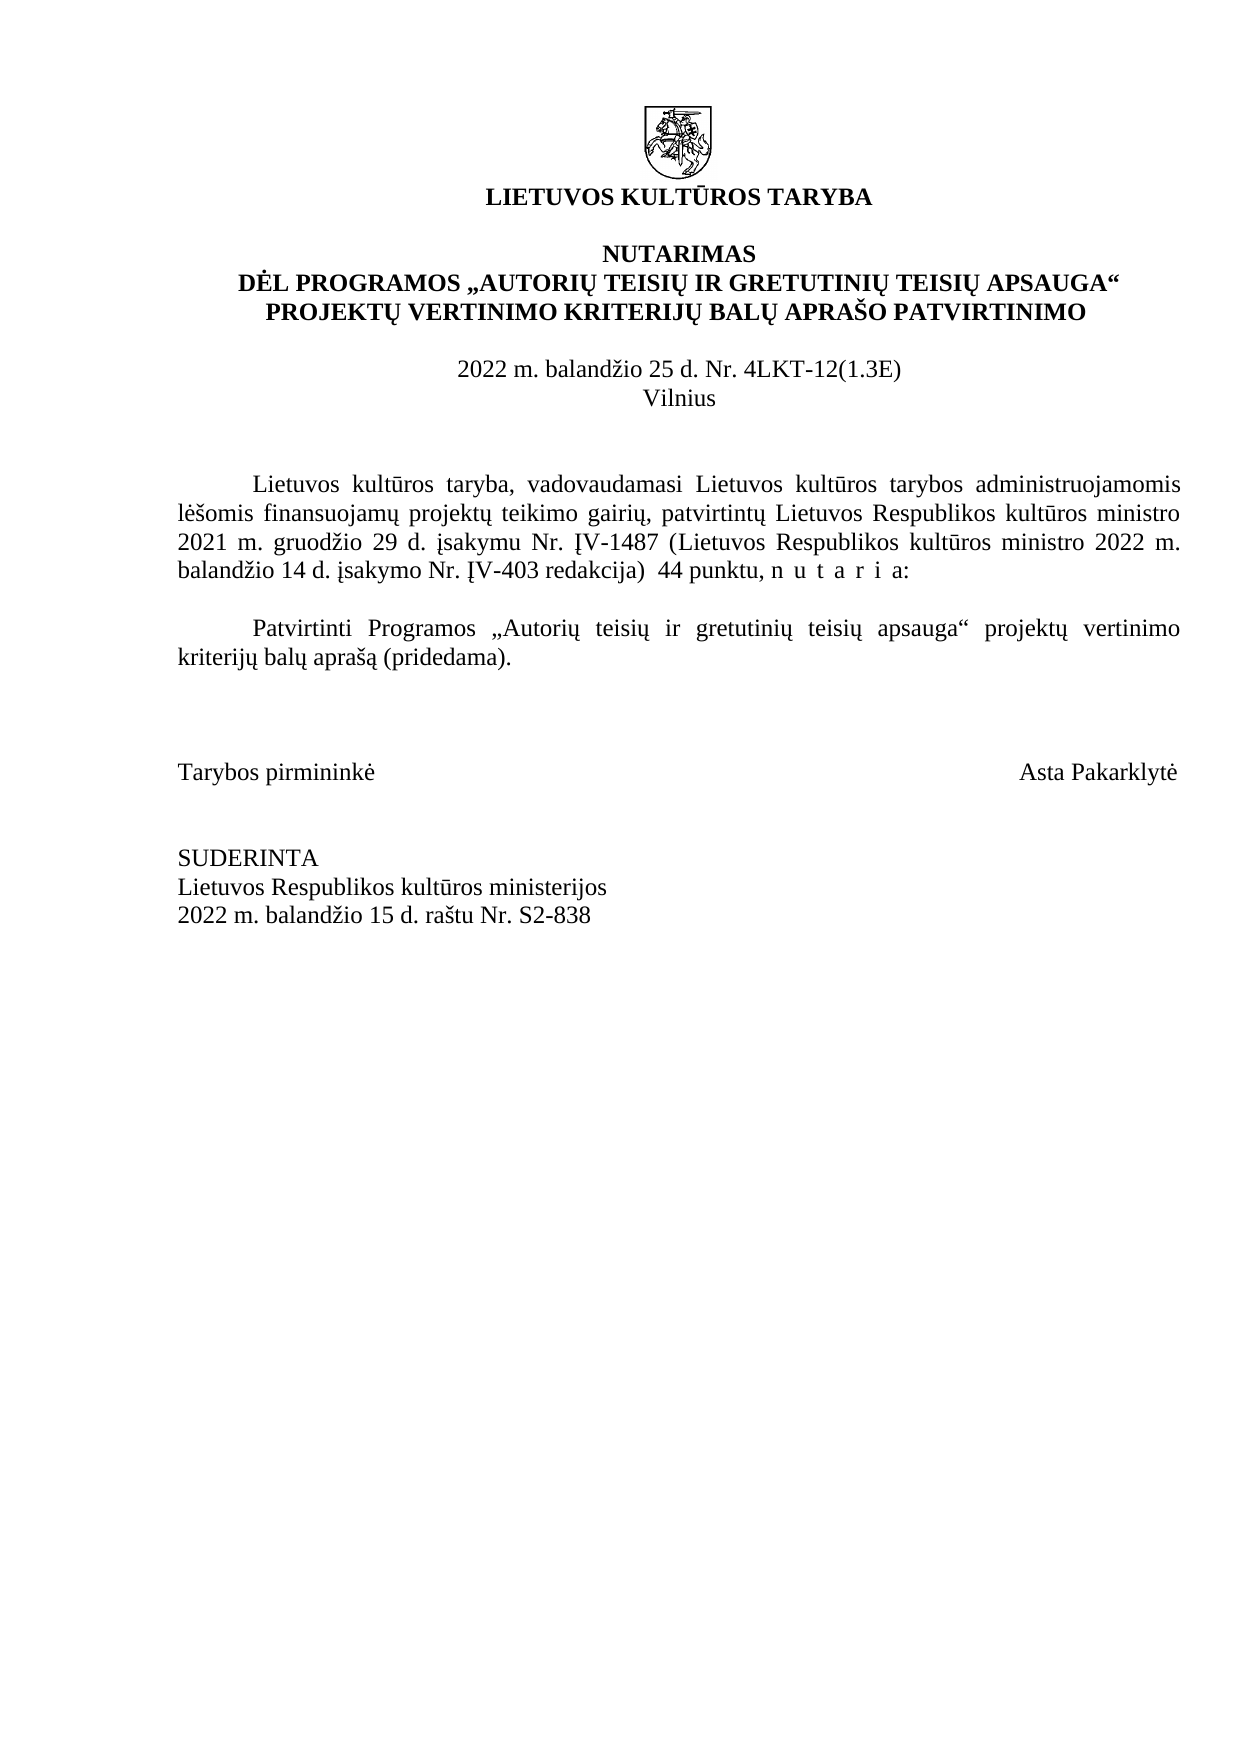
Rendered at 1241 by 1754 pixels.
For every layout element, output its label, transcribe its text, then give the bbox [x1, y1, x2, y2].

text Lietuvos kultūros taryba, vadovaudamasi Lietuvos kultūros tarybos administruojamomis lėšomis finansuojamų projektų teikimo gairių, patvirtintų Lietuvos Respublikos kultūros ministro 2021 m. gruodžio 29 d. įsakymu Nr. ĮV-1487 (Lietuvos Respublikos kultūros ministro 2022 m. balandžio 14 d. įsakymo Nr. ĮV-403 redakcija) 44 punktu, nutaria: [177, 469, 1181, 584]
text NUTARIMAS [177, 239, 1181, 268]
text SUDERINTA [177, 843, 1181, 872]
text Lietuvos Respublikos kultūros ministerijos [177, 872, 1181, 900]
text 2022 m. balandžio 15 d. raštu Nr. S2-838 [177, 900, 1181, 929]
text LIETUVOS KULTŪROS TARYBA [177, 182, 1181, 210]
text 2022 m. balandžio 25 d. Nr. 4LKT-12(1.3E) [177, 354, 1181, 383]
text Vilnius [177, 383, 1181, 412]
text Tarybos pirmininkė Asta Pakarklytė [177, 757, 1181, 785]
text DĖL PROGRAMOS „AUTORIŲ TEISIŲ IR GRETUTINIŲ TEISIŲ APSAUGA“ PROJEKTŲ VERTINIMO KRITERIJŲ BALŲ APRAŠO PATVIRTINIMO [177, 268, 1181, 325]
text Patvirtinti Programos „Autorių teisių ir gretutinių teisių apsauga“ projektų vertinimo kriterijų balų aprašą (pridedama). [177, 613, 1181, 670]
